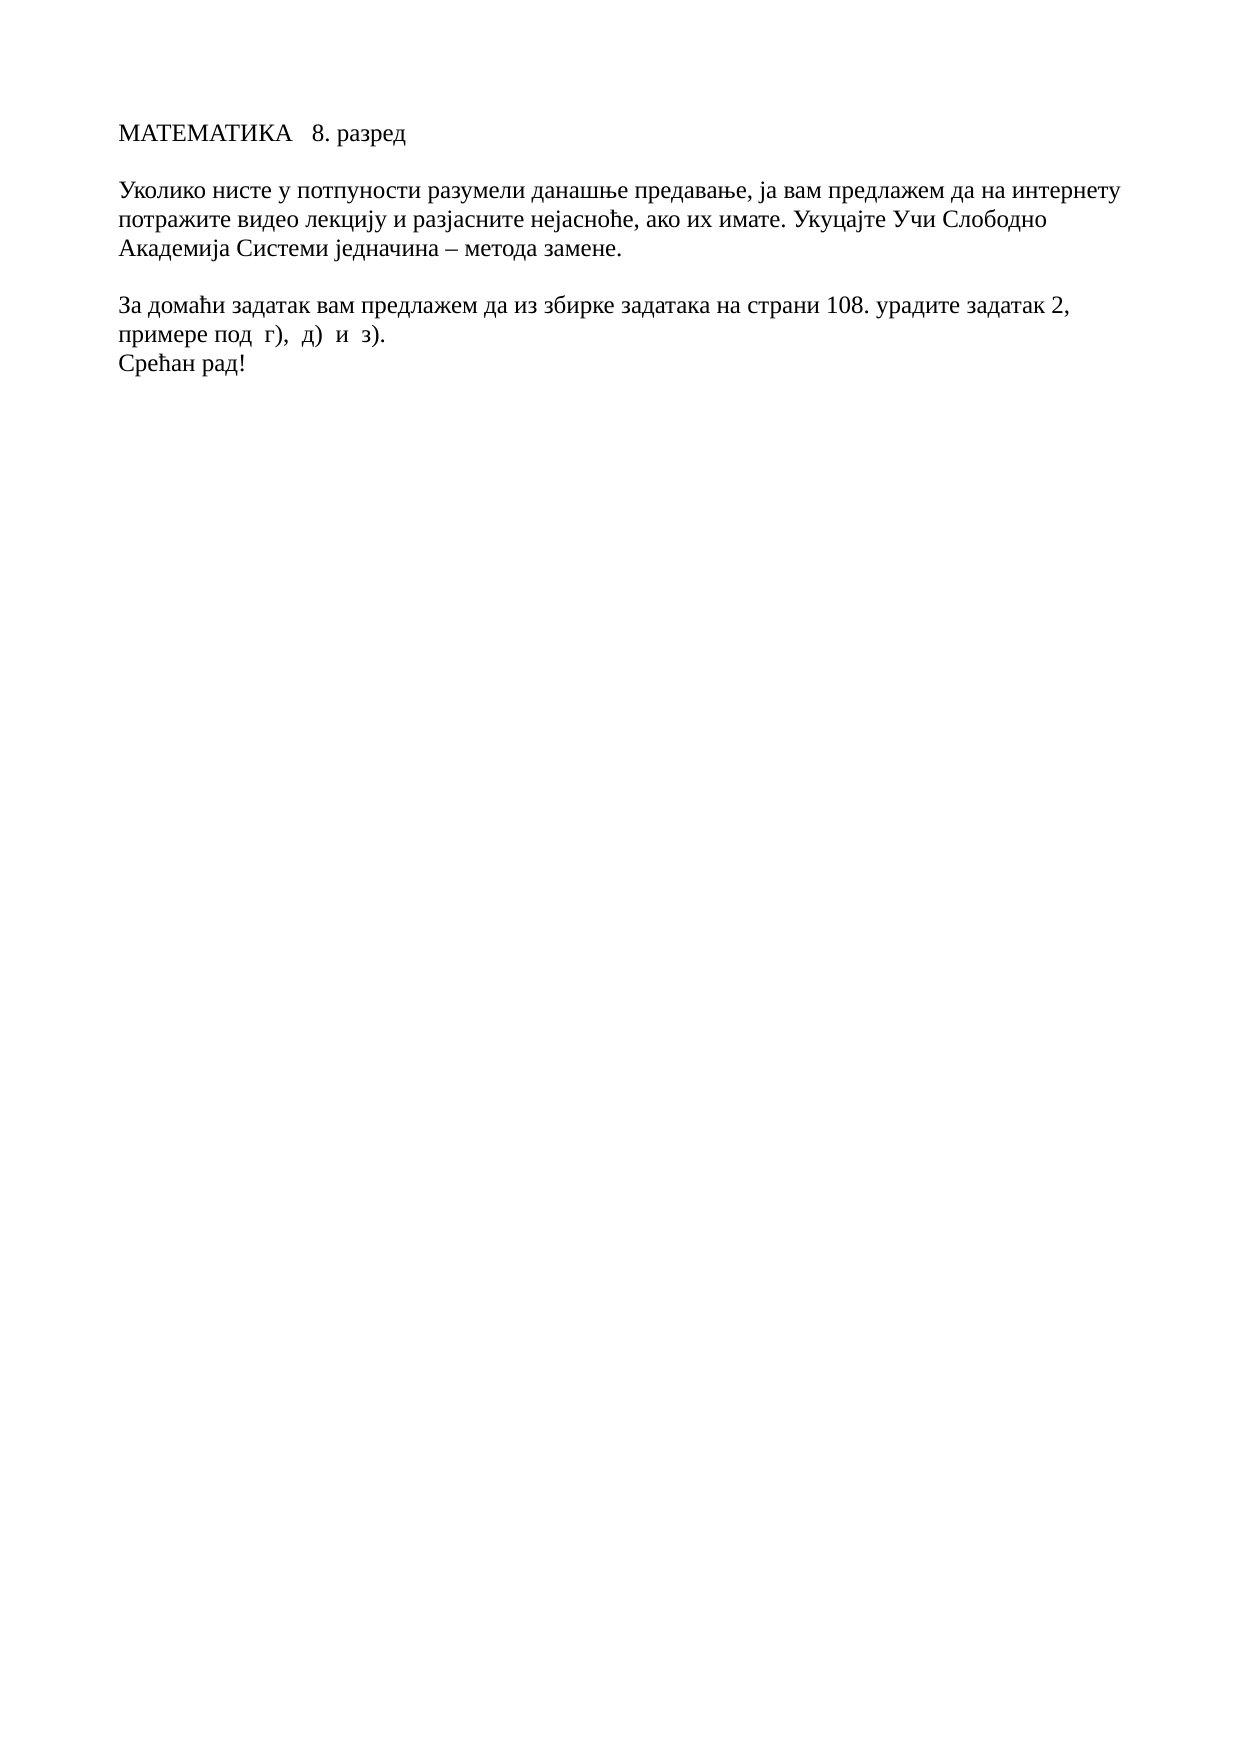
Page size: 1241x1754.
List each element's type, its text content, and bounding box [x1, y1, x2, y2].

text Срећан рад! [118, 348, 1122, 377]
text Уколико нисте у потпуности разумели данашње предавање, ја вам предлажем да на интернету потражите видео лекцију и разјасните нејасноће, ако их имате. Укуцајте Учи Слободно Академија Системи једначина – метода замене. [118, 176, 1122, 262]
text МАТЕМАТИКА 8. разред [118, 118, 1122, 147]
text За домаћи задатак вам предлажем да из збирке задатака на страни 108. урадите задатак 2, примере под г), д) и з). [118, 291, 1122, 348]
